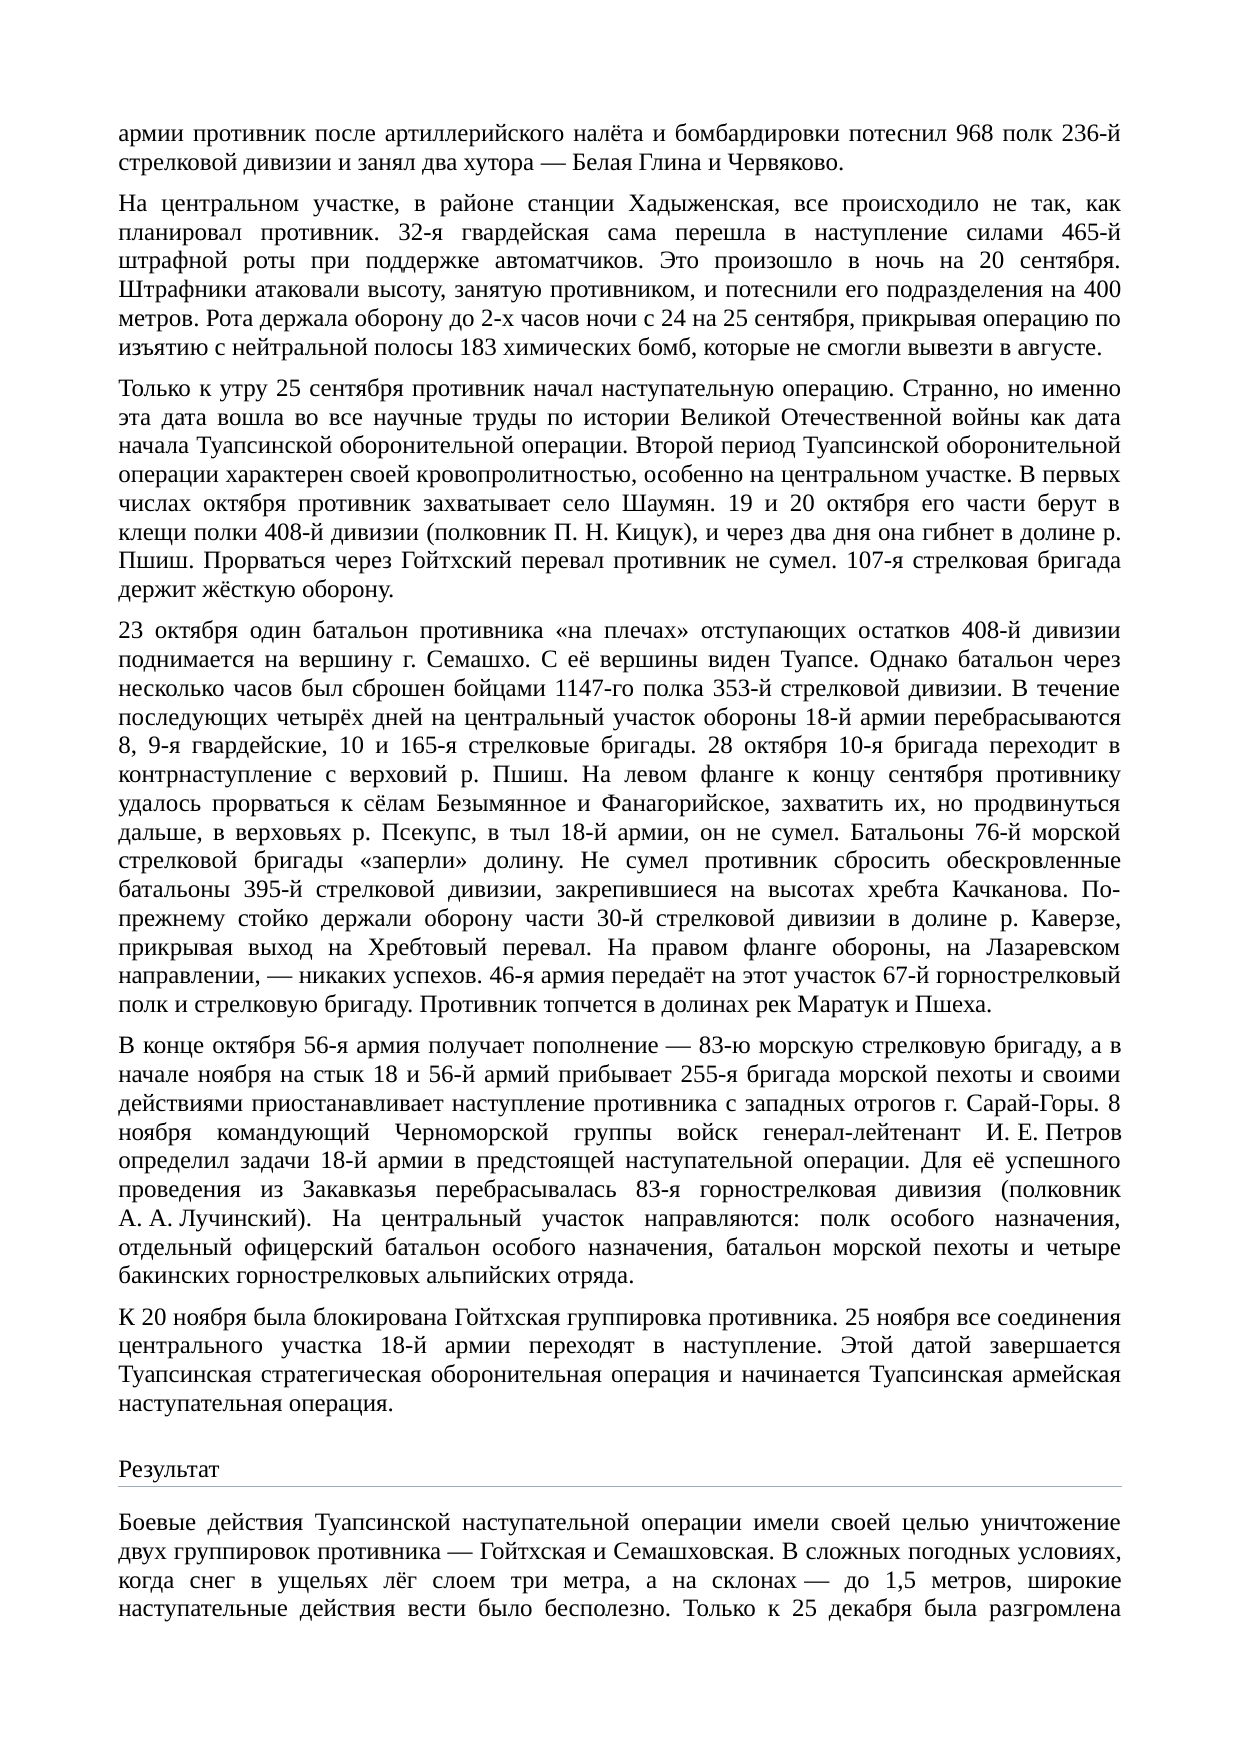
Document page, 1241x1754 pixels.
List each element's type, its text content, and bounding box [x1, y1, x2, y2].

text На центральном участке, в районе станции Хадыженская, все происходило не так, как планировал противник. 32-я гвардейская сама перешла в наступление силами 465-й штрафной роты при поддержке автоматчиков. Это произошло в ночь на 20 сентября. Штрафники атаковали высоту, занятую противником, и потеснили его подразделения на 400 метров. Рота держала оборону до 2-х часов ночи с 24 на 25 сентября, прикрывая операцию по изъятию с нейтральной полосы 183 химических бомб, которые не смогли вывезти в августе. [118, 188, 1122, 361]
text 23 октября один батальон противника «на плечах» отступающих остатков 408-й дивизии поднимается на вершину г. Семашхо. С её вершины виден Туапсе. Однако батальон через несколько часов был сброшен бойцами 1147-го полка 353-й стрелковой дивизии. В течение последующих четырёх дней на центральный участок обороны 18-й армии перебрасываются 8, 9-я гвардейские, 10 и 165-я стрелковые бригады. 28 октября 10-я бригада переходит в контрнаступление с верховий р. Пшиш. На левом фланге к концу сентября противнику удалось прорваться к сёлам Безымянное и Фанагорийское, захватить их, но продвинуться дальше, в верховьях р. Псекупс, в тыл 18-й армии, он не сумел. Батальоны 76-й морской стрелковой бригады «заперли» долину. Не сумел противник сбросить обескровленные батальоны 395-й стрелковой дивизии, закрепившиеся на высотах хребта Качканова. По-прежнему стойко держали оборону части 30-й стрелковой дивизии в долине р. Каверзе, прикрывая выход на Хребтовый перевал. На правом фланге обороны, на Лазаревском направлении, — никаких успехов. 46-я армия передаёт на этот участок 67-й горнострелковый полк и стрелковую бригаду. Противник топчется в долинах рек Маратук и Пшеха. [118, 616, 1122, 1018]
text Только к утру 25 сентября противник начал наступательную операцию. Странно, но именно эта дата вошла во все научные труды по истории Великой Отечественной войны как дата начала Туапсинской оборонительной операции. Второй период Туапсинской оборонительной операции характерен своей кровопролитностью, особенно на центральном участке. В первых числах октября противник захватывает село Шаумян. 19 и 20 октября его части берут в клещи полки 408-й дивизии (полковник П. Н. Кицук), и через два дня она гибнет в долине р. Пшиш. Прорваться через Гойтхский перевал противник не сумел. 107-я стрелковая бригада держит жёсткую оборону. [118, 373, 1122, 603]
text Боевые действия Туапсинской наступательной операции имели своей целью уничтожение двух группировок противника — Гойтхская и Семашховская. В сложных погодных условиях, когда снег в ущельях лёг слоем три метра, а на склонах — до 1,5 метров, широкие наступательные действия вести было бесполезно. Только к 25 декабря была разгромлена [118, 1507, 1122, 1622]
text армии противник после артиллерийского налёта и бомбардировки потеснил 968 полк 236-й стрелковой дивизии и занял два хутора — Белая Глина и Червяково. [118, 118, 1122, 176]
text К 20 ноября была блокирована Гойтхская группировка противника. 25 ноября все соединения центрального участка 18-й армии переходят в наступление. Этой датой завершается Туапсинская стратегическая оборонительная операция и начинается Туапсинская армейская наступательная операция. [118, 1302, 1122, 1417]
subtitle Результат [118, 1454, 1122, 1486]
text В конце октября 56-я армия получает пополнение — 83-ю морскую стрелковую бригаду, а в начале ноября на стык 18 и 56-й армий прибывает 255-я бригада морской пехоты и своими действиями приостанавливает наступление противника с западных отрогов г. Сарай-Горы. 8 ноября командующий Черноморской группы войск генерал-лейтенант И. Е. Петров определил задачи 18-й армии в предстоящей наступательной операции. Для её успешного проведения из Закавказья перебрасывалась 83-я горнострелковая дивизия (полковник А. А. Лучинский). На центральный участок направляются: полк особого назначения, отдельный офицерский батальон особого назначения, батальон морской пехоты и четыре бакинских горнострелковых альпийских отряда. [118, 1031, 1122, 1289]
